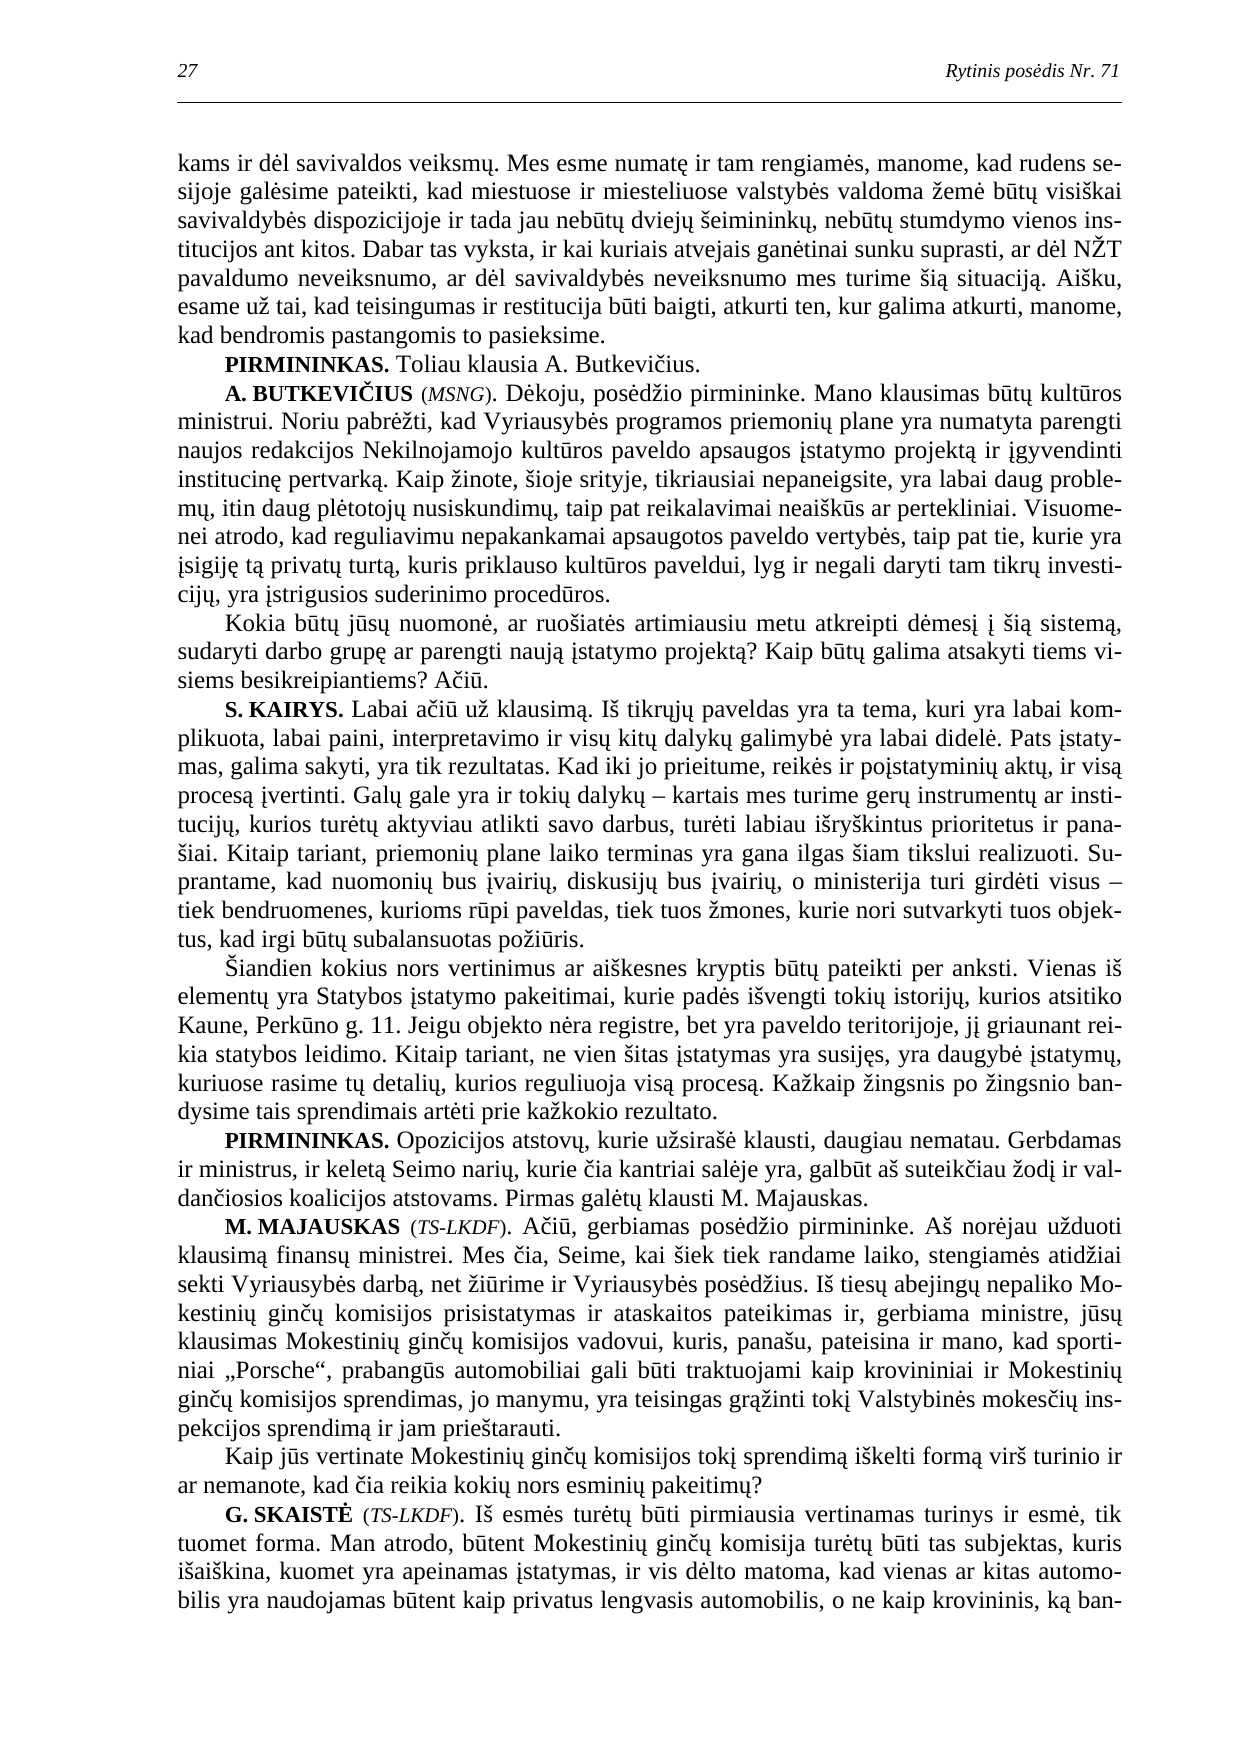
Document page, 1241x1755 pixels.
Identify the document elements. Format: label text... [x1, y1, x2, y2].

text Ko­kia bū­tų jū­sų nuo­mo­nė, ar ruo­šia­tės ar­ti­miau­siu me­tu at­kreip­ti dė­me­sį į šią sis­te­mą, su­da­ry­ti dar­bo gru­pę ar pa­reng­ti nau­ją įsta­ty­mo pro­jek­tą? Kaip bū­tų ga­li­ma at­sa­ky­ti tiems vi­siems be­si­krei­pian­tiems? Ačiū. [177, 608, 1122, 694]
text PIRMININKAS. Opo­zi­ci­jos at­sto­vų, ku­rie už­si­ra­šė klaus­ti, dau­giau ne­ma­tau. Gerb­da­mas ir mi­nist­rus, ir ke­le­tą Sei­mo na­rių, ku­rie čia kan­triai sa­lė­je yra, gal­būt aš su­teik­čiau žo­dį ir val­dan­čio­sios ko­a­li­ci­jos at­sto­vams. Pir­mas ga­lė­tų klaus­ti M. Ma­jaus­kas. [177, 1125, 1122, 1211]
text A. BUTKEVIČIUS (MSNG). Dė­ko­ju, po­sė­džio pir­mi­nin­ke. Ma­no klau­si­mas bū­tų kul­tū­ros mi­nist­rui. No­riu pa­brėž­ti, kad Vy­riau­sy­bės pro­gra­mos prie­mo­nių pla­ne yra nu­ma­ty­ta pa­reng­ti nau­jos re­dak­ci­jos Ne­kil­no­ja­mo­jo kul­tū­ros pa­vel­do ap­sau­gos įsta­ty­mo pro­jek­tą ir įgy­ven­din­ti ins­ti­tu­ci­nę per­tvar­ką. Kaip ži­no­te, šio­je sri­ty­je, tik­riau­siai ne­pa­neig­si­te, yra la­bai daug pro­ble­mų, itin daug plė­to­to­jų nu­si­skun­di­mų, taip pat rei­ka­la­vi­mai ne­aiš­kūs ar per­tek­li­niai. Vi­suo­me­nei at­ro­do, kad re­gu­lia­vi­mu ne­pa­kan­ka­mai ap­sau­go­tos pa­vel­do ver­ty­bės, taip pat tie, ku­rie yra įsi­gi­ję tą pri­va­tų tur­tą, ku­ris pri­klau­so kul­tū­ros pa­vel­dui, lyg ir ne­ga­li da­ry­ti tam tik­rų in­ves­ti­ci­jų, yra įstri­gu­sios su­de­ri­ni­mo pro­ce­dū­ros. [177, 378, 1122, 608]
text Šian­dien ko­kius nors ver­ti­ni­mus ar aiš­kes­nes kryp­tis bū­tų pa­teik­ti per anks­ti. Vie­nas iš ele­men­tų yra Sta­ty­bos įsta­ty­mo pa­kei­ti­mai, ku­rie pa­dės iš­veng­ti to­kių is­to­ri­jų, ku­rios at­si­ti­ko Kau­ne, Per­kū­no g. 11. Jei­gu ob­jek­to nė­ra re­gist­re, bet yra pa­vel­do te­ri­to­ri­jo­je, jį griau­nant rei­kia sta­ty­bos lei­di­mo. Ki­taip ta­riant, ne vien ši­tas įsta­ty­mas yra su­si­jęs, yra dau­gy­bė įsta­ty­mų, ku­riuo­se ra­si­me tų de­ta­lių, ku­rios re­gu­liuo­ja vi­są pro­ce­są. Kaž­kaip žings­nis po žings­nio ban­dy­si­me tais spren­di­mais ar­tė­ti prie kaž­ko­kio re­zul­ta­to. [177, 953, 1122, 1125]
text PIRMININKAS. To­liau klau­sia A. But­ke­vi­čius. [177, 349, 1122, 378]
text M. MAJAUSKAS (TS-LKDF). Ačiū, ger­bia­mas po­sė­džio pir­mi­nin­ke. Aš no­rė­jau už­duo­ti klau­si­mą fi­nan­sų mi­nist­rei. Mes čia, Sei­me, kai šiek tiek ran­da­me lai­ko, sten­gia­mės ati­džiai sek­ti Vy­riau­sy­bės dar­bą, net žiū­ri­me ir Vy­riau­sy­bės po­sė­džius. Iš tie­sų abe­jin­gų ne­pa­li­ko Mo­kes­ti­nių gin­čų ko­mi­si­jos pri­sis­ta­ty­mas ir ata­skai­tos pa­tei­ki­mas ir, ger­bia­ma mi­nist­re, jū­sų klau­si­mas Mo­kes­ti­nių gin­čų ko­mi­si­jos va­do­vui, ku­ris, pa­na­šu, pa­tei­si­na ir ma­no, kad spor­ti­niai „Pors­che“, pra­ban­gūs au­to­mo­bi­liai ga­li bū­ti trak­tuo­ja­mi kaip kro­vi­ni­niai ir Mo­kes­ti­nių gin­čų ko­mi­si­jos spren­di­mas, jo ma­ny­mu, yra tei­sin­gas grą­žin­ti to­kį Vals­ty­bi­nės mo­kes­čių ins­pek­ci­jos spren­di­mą ir jam prieš­ta­rau­ti. [177, 1211, 1122, 1441]
text Kaip jūs ver­ti­na­te Mo­kes­ti­nių gin­čų ko­mi­si­jos to­kį spren­di­mą iš­kel­ti for­mą virš tu­ri­nio ir ar ne­ma­no­te, kad čia rei­kia ko­kių nors es­mi­nių pa­kei­ti­mų? [177, 1441, 1122, 1499]
text kams ir dėl sa­vi­val­dos veiks­mų. Mes es­me nu­ma­tę ir tam ren­gia­mės, ma­no­me, kad ru­dens se­si­jo­je ga­lė­si­me pa­teik­ti, kad mies­tuo­se ir mies­te­liuo­se vals­ty­bės val­do­ma že­mė bū­tų vi­siš­kai sa­vi­val­dy­bės dis­po­zi­ci­jo­je ir ta­da jau ne­bū­tų dvie­jų šei­mi­nin­kų, ne­bū­tų stum­dy­mo vie­nos ins­ti­tu­ci­jos ant ki­tos. Da­bar tas vyks­ta, ir kai ku­riais at­ve­jais ga­nė­ti­nai sun­ku su­pras­ti, ar dėl NŽT pa­val­du­mo ne­veiks­nu­mo, ar dėl sa­vi­val­dy­bės ne­veiks­nu­mo mes tu­ri­me šią si­tu­a­ci­ją. Aiš­ku, esa­me už tai, kad tei­sin­gu­mas ir res­ti­tu­ci­ja bū­ti baig­ti, at­kur­ti ten, kur ga­li­ma at­kur­ti, ma­no­me, kad ben­dro­mis pa­stan­go­mis to pa­siek­si­me. [177, 148, 1122, 349]
text G. SKAISTĖ (TS-LKDF). Iš es­mės tu­rė­tų bū­ti pir­miau­sia ver­ti­na­mas tu­ri­nys ir es­mė, tik tuo­met for­ma. Man at­ro­do, bū­tent Mo­kes­ti­nių gin­čų ko­mi­si­ja tu­rė­tų bū­ti tas sub­jek­tas, ku­ris iš­aiš­ki­na, kuo­met yra apei­na­mas įsta­ty­mas, ir vis dėl­to ma­to­ma, kad vie­nas ar ki­tas au­to­mo­bilis yra nau­do­ja­mas bū­tent kaip pri­va­tus leng­va­sis au­to­mo­bi­lis, o ne kaip kro­vi­ni­nis, ką ban­ [177, 1499, 1122, 1614]
text S. KAIRYS. La­bai ačiū už klau­si­mą. Iš tik­rų­jų pa­vel­das yra ta te­ma, ku­ri yra la­bai kom­pli­kuo­ta, la­bai pai­ni, in­ter­pre­ta­vi­mo ir vi­sų ki­tų da­ly­kų ga­li­my­bė yra la­bai di­de­lė. Pats įsta­ty­mas, ga­li­ma sa­ky­ti, yra tik re­zul­ta­tas. Kad iki jo pri­ei­tu­me, rei­kės ir po­įsta­ty­mi­nių ak­tų, ir vi­są pro­ce­są įver­tin­ti. Ga­lų ga­le yra ir to­kių da­ly­kų – kar­tais mes tu­ri­me ge­rų in­stru­men­tų ar ins­ti­tu­ci­jų, ku­rios tu­rė­tų ak­ty­viau at­lik­ti sa­vo dar­bus, tu­rė­ti la­biau iš­ryš­kin­tus pri­ori­te­tus ir pa­na­šiai. Ki­taip ta­riant, prie­mo­nių pla­ne lai­ko ter­mi­nas yra ga­na il­gas šiam tiks­lui re­a­li­zuo­ti. Su­pran­ta­me, kad nuo­mo­nių bus įvai­rių, dis­ku­si­jų bus įvai­rių, o mi­nis­te­ri­ja tu­ri gir­dė­ti vi­sus – tiek ben­druo­me­nes, ku­rioms rū­pi pa­vel­das, tiek tuos žmo­nes, ku­rie no­ri su­tvar­ky­ti tuos ob­jek­tus, kad ir­gi bū­tų su­ba­lan­suo­tas po­žiū­ris. [177, 694, 1122, 953]
